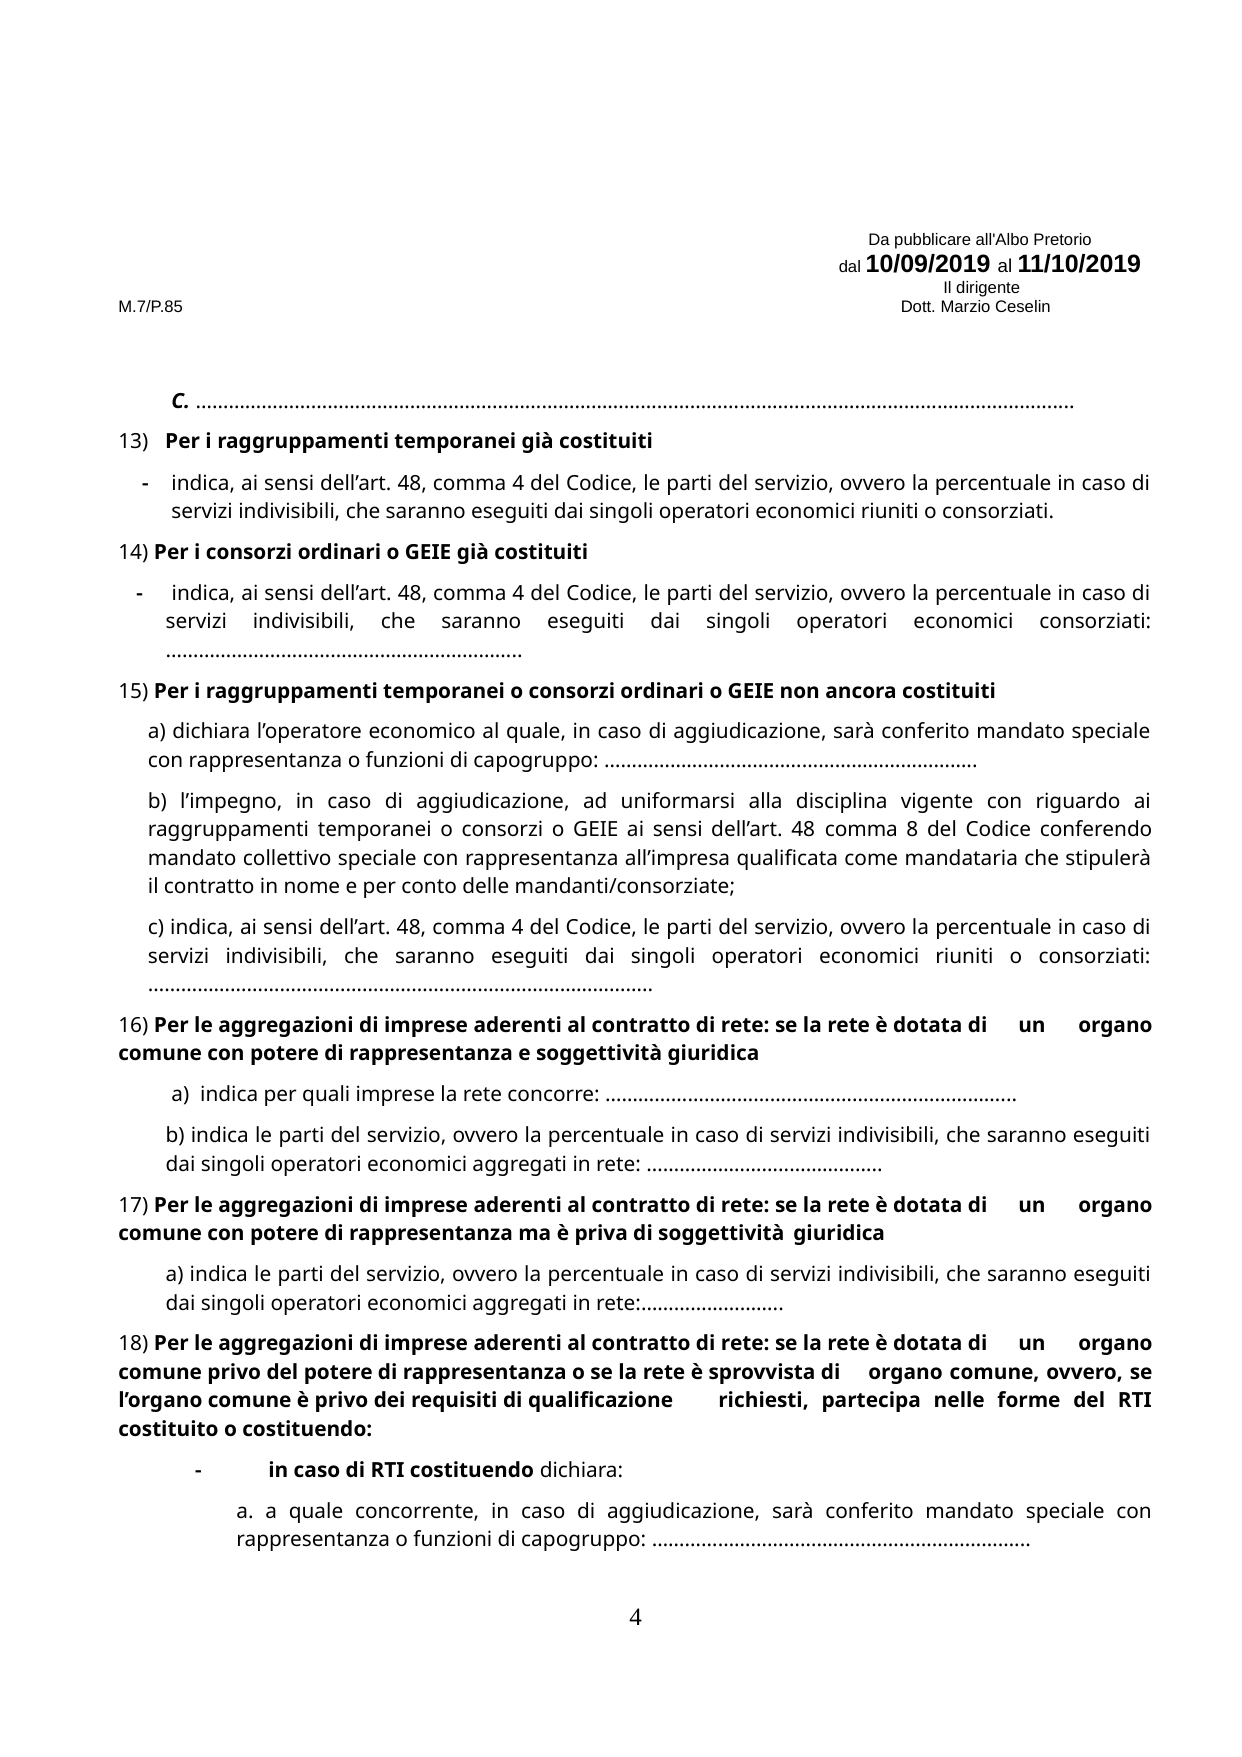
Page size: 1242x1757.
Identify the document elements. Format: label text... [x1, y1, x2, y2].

list a) indica per quali imprese la rete concorre: ………………………………………………………………... [171, 1079, 1152, 1108]
text 15) Per i raggruppamenti temporanei o consorzi ordinari o GEIE non ancora costituiti [118, 676, 1152, 704]
text 13) Per i raggruppamenti temporanei già costituiti [118, 427, 1152, 455]
list indica, ai sensi dell’art. 48, comma 4 del Codice, le parti del servizio, ovvero la percentuale in caso di servizi indivisibili, che saranno eseguiti dai singoli operatori economici riuniti o consorziati. [142, 468, 1152, 524]
text 17) Per le aggregazioni di imprese aderenti al contratto di rete: se la rete è dotata di un organo comune con potere di rappresentanza ma è priva di soggettività giuridica [118, 1190, 1152, 1247]
list a) indica le parti del servizio, ovvero la percentuale in caso di servizi indivisibili, che saranno eseguiti dai singoli operatori economici aggregati in rete:…………………….. [165, 1259, 1152, 1316]
text 16) Per le aggregazioni di imprese aderenti al contratto di rete: se la rete è dotata di un organo comune con potere di rappresentanza e soggettività giuridica [118, 1010, 1152, 1067]
text 14) Per i consorzi ordinari o GEIE già costituiti [118, 537, 1152, 565]
list in caso di RTI costituendo dichiara: [195, 1455, 1152, 1483]
list c) indica, ai sensi dell’art. 48, comma 4 del Codice, le parti del servizio, ovvero la percentuale in caso di servizi indivisibili, che saranno eseguiti dai singoli operatori economici riuniti o consorziati: ……………………………………………………………………………….. [118, 912, 1152, 998]
text 18) Per le aggregazioni di imprese aderenti al contratto di rete: se la rete è dotata di un organo comune privo del potere di rappresentanza o se la rete è sprovvista di organo comune, ovvero, se l’organo comune è privo dei requisiti di qualificazione richiesti, partecipa nelle forme del RTI costituito o costituendo: [118, 1328, 1152, 1442]
list indica, ai sensi dell’art. 48, comma 4 del Codice, le parti del servizio, ovvero la percentuale in caso di servizi indivisibili, che saranno eseguiti dai singoli operatori economici consorziati: ……………………………………………………….. [136, 578, 1152, 663]
list b) indica le parti del servizio, ovvero la percentuale in caso di servizi indivisibili, che saranno eseguiti dai singoli operatori economici aggregati in rete: ……………………..…………….. [165, 1120, 1152, 1177]
text C. ………………………………………………………………………………………………………………………………………....... [171, 386, 1152, 414]
list a) dichiara l’operatore economico al quale, in caso di aggiudicazione, sarà conferito mandato speciale con rappresentanza o funzioni di capogruppo: ………………………………………………………….. [118, 717, 1152, 773]
list a. a quale concorrente, in caso di aggiudicazione, sarà conferito mandato speciale con rappresentanza o funzioni di capogruppo: …………………………………………………………... [207, 1496, 1152, 1553]
list b) l’impegno, in caso di aggiudicazione, ad uniformarsi alla disciplina vigente con riguardo ai raggruppamenti temporanei o consorzi o GEIE ai sensi dell’art. 48 comma 8 del Codice conferendo mandato collettivo speciale con rappresentanza all’impresa qualificata come mandataria che stipulerà il contratto in nome e per conto delle mandanti/consorziate; [112, 786, 1152, 900]
